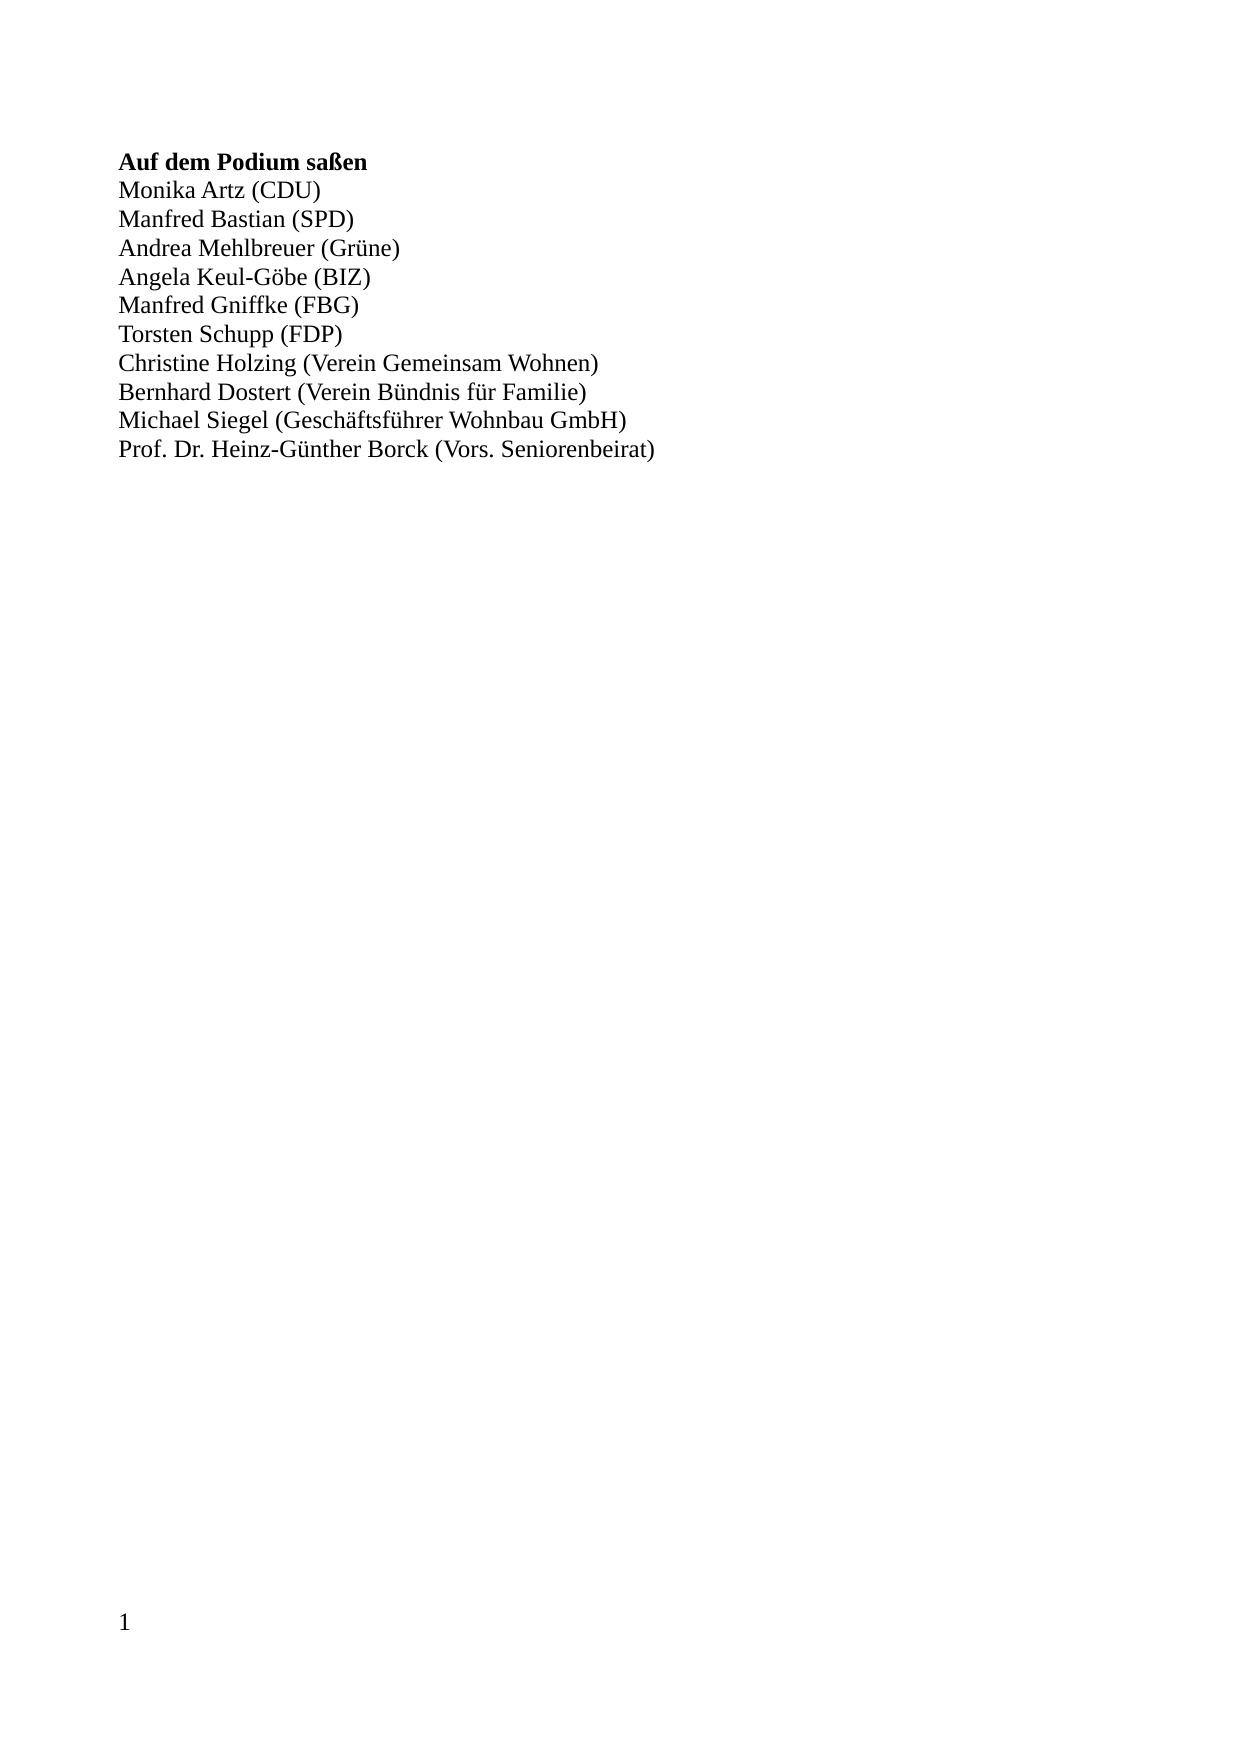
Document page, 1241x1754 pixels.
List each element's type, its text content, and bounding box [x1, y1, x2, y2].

text Manfred Bastian (SPD) Andrea Mehlbreuer (Grüne) Angela Keul-Göbe (BIZ) Manfred Gniffke (FBG) Torsten Schupp (FDP) Christine Holzing (Verein Gemeinsam Wohnen) Bernhard Dostert (Verein Bündnis für Familie) Michael Siegel (Geschäftsführer Wohnbau GmbH) Prof. Dr. Heinz-Günther Borck (Vors. Seniorenbeirat) [118, 204, 1122, 463]
text Auf dem Podium saßen Monika Artz (CDU) [118, 147, 1122, 204]
